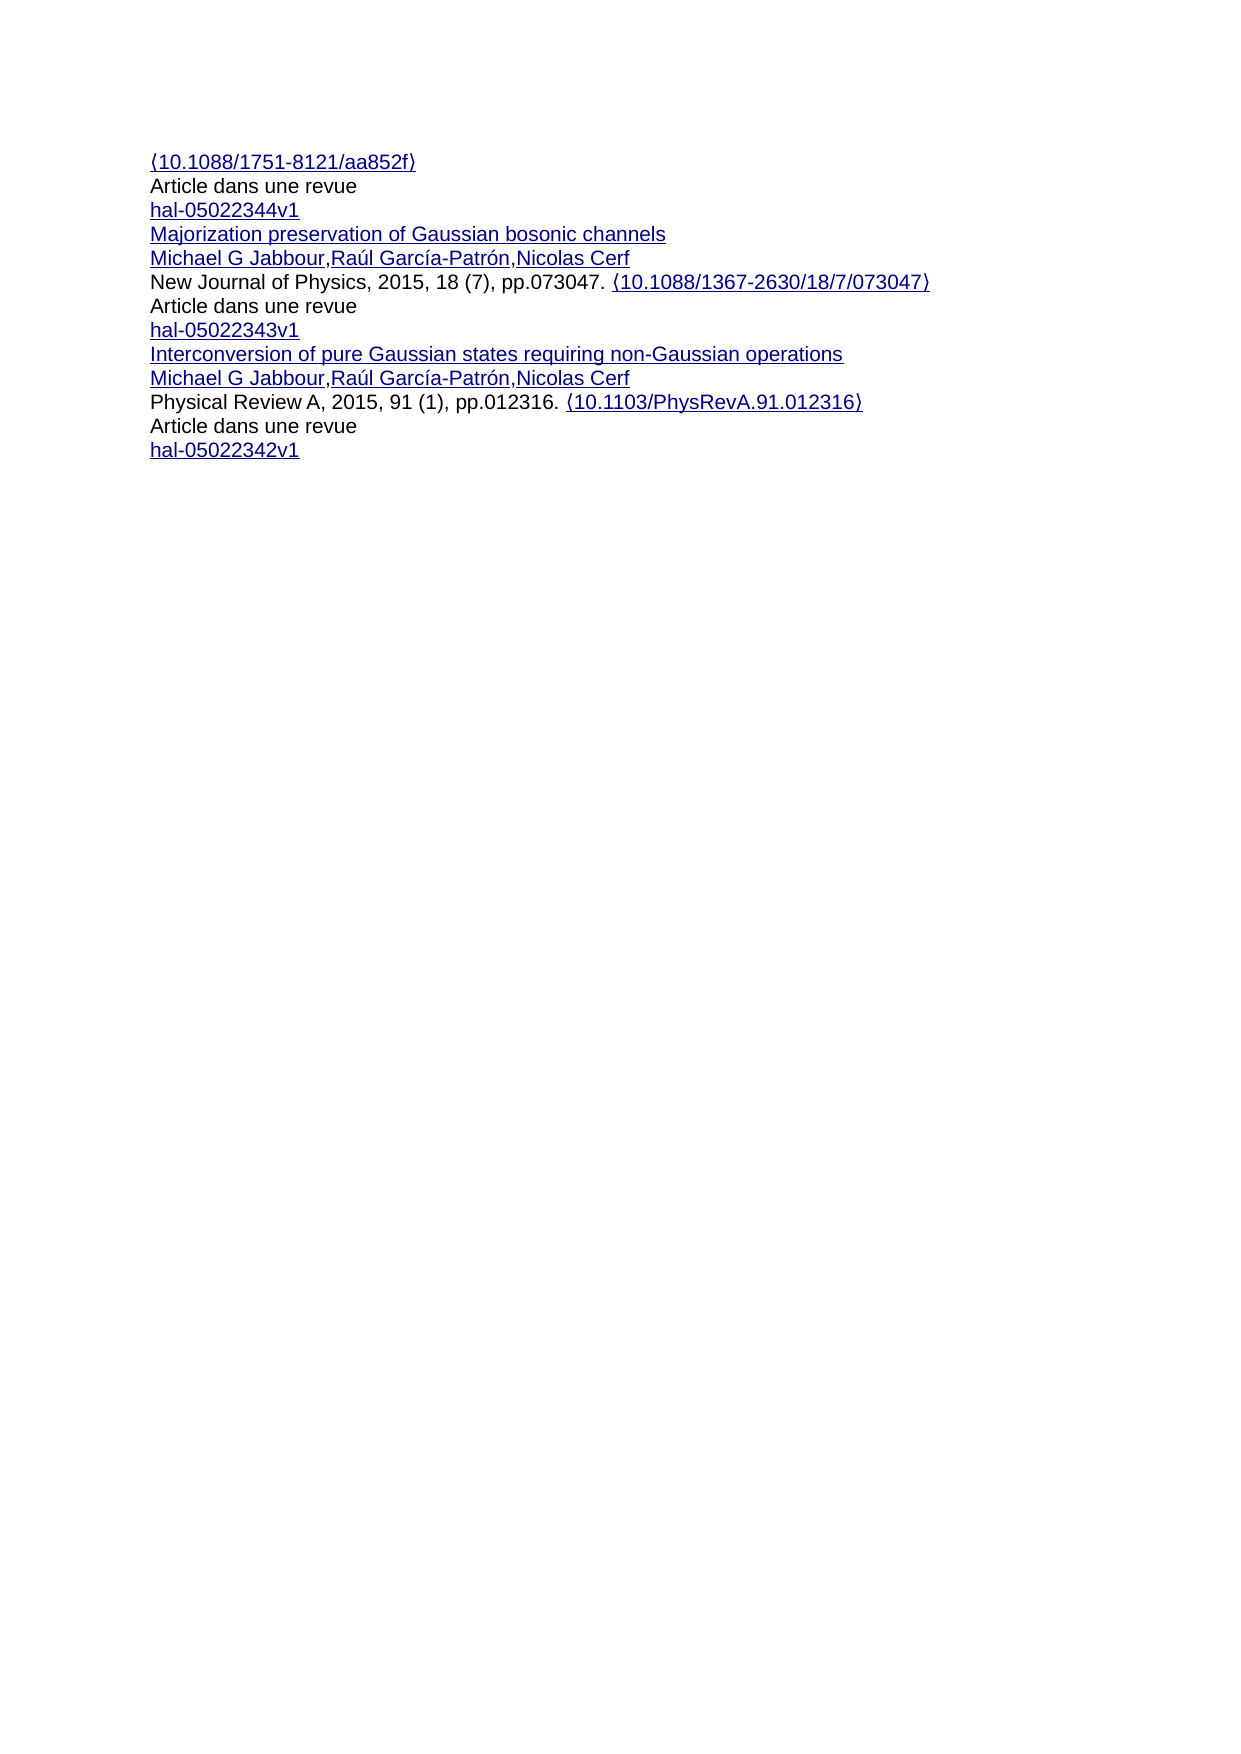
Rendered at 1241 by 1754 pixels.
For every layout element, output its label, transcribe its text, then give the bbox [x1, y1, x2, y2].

table_cell Interconversion of pure Gaussian states requiring non-Gaussian operations Michael G Jabbour,Raúl García-Patrón,Nicolas Cerf Physical Review A, 2015, 91 (1), pp.012316. ⟨10.1103/PhysRevA.91.012316⟩ Article dans une revue hal-05022342v1 [150, 342, 1090, 461]
table_cell Entropy-power uncertainty relations : towards a tight inequality for all Gaussian pure states Anaelle Hertz,Michael G Jabbour,Nicolas Cerf Journal of Physics A: Mathematical and Theoretical, 2017, 50 (38), pp.385301. ⟨10.1088/1751-8121/aa852f⟩ Article dans une revue hal-05022344v1 [150, 150, 1090, 222]
table_cell Majorization preservation of Gaussian bosonic channels Michael G Jabbour,Raúl García-Patrón,Nicolas Cerf New Journal of Physics, 2015, 18 (7), pp.073047. ⟨10.1088/1367-2630/18/7/073047⟩ Article dans une revue hal-05022343v1 [150, 222, 1090, 342]
